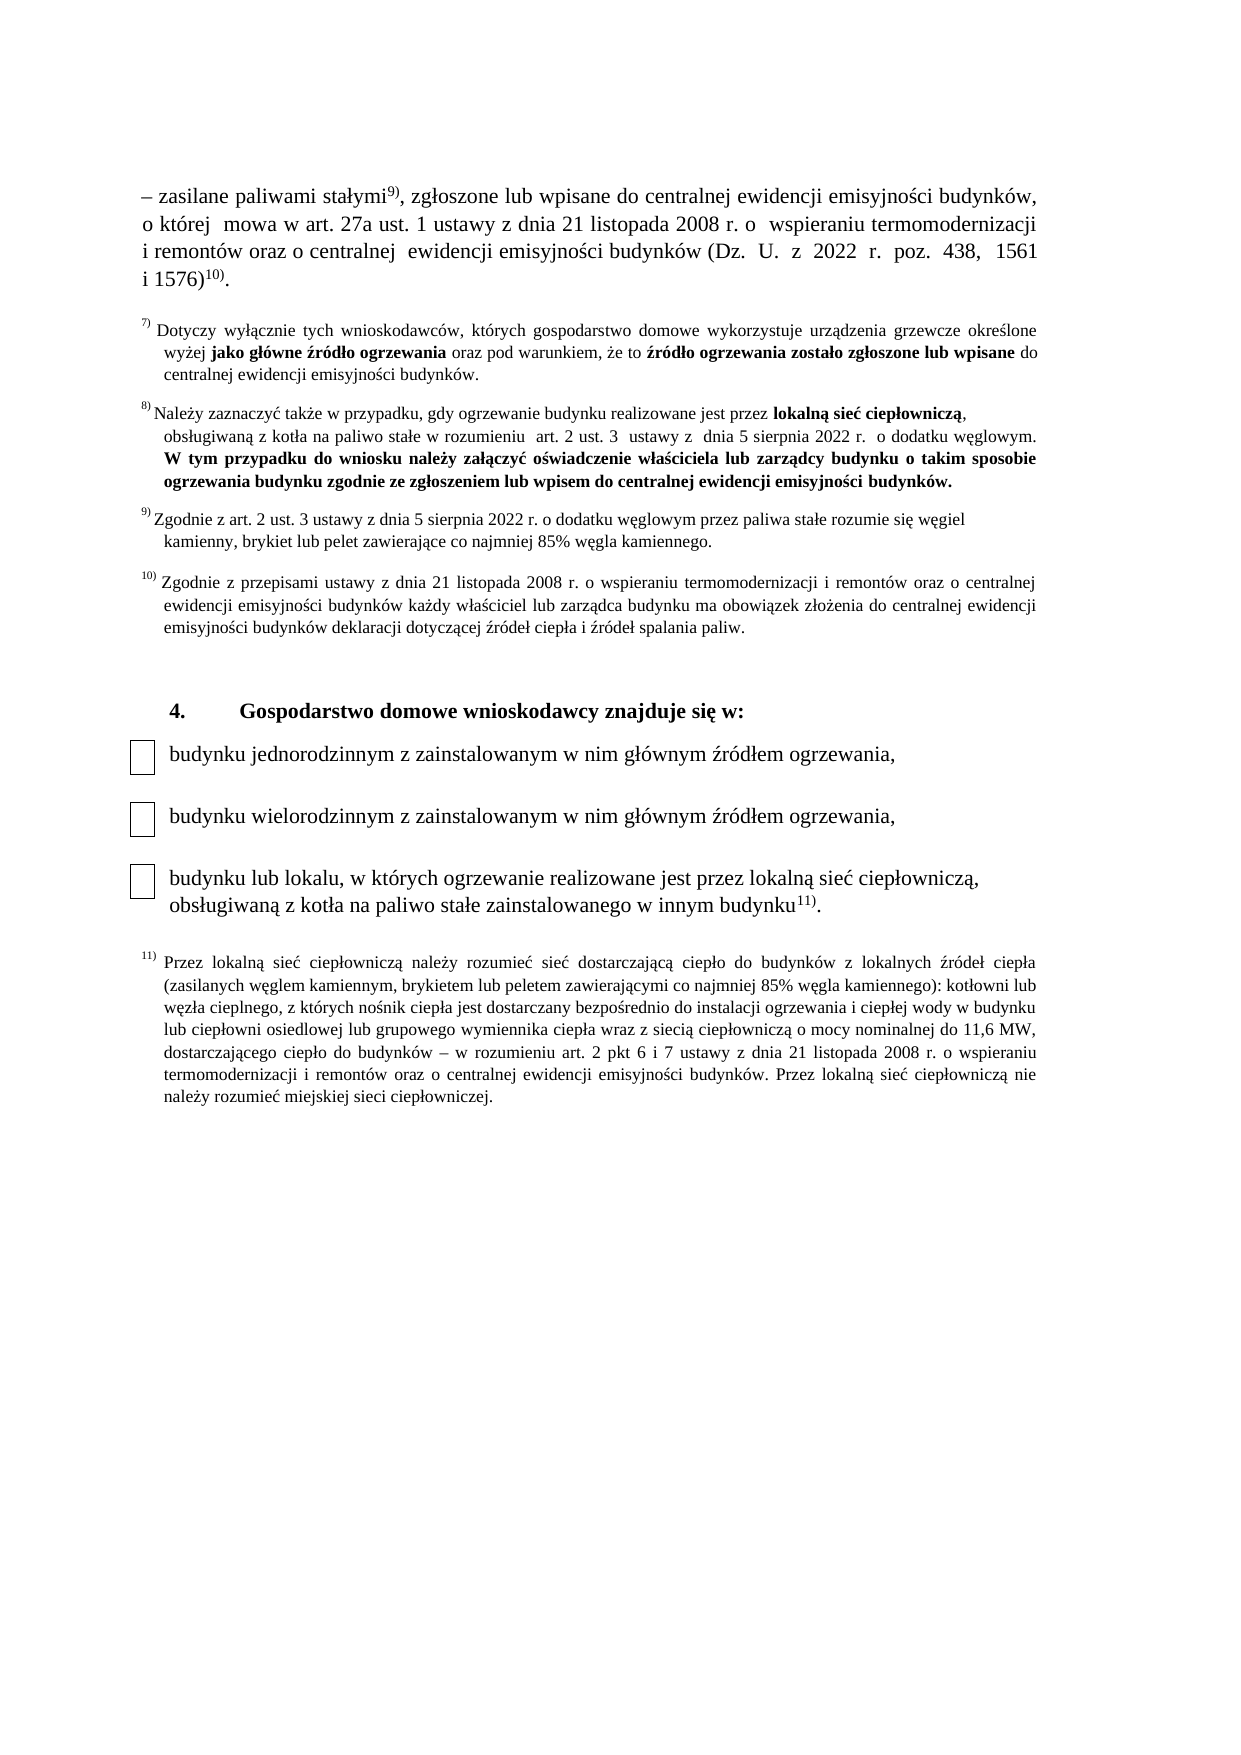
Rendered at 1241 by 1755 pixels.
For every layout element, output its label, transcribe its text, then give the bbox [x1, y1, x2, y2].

text 7) Dotyczy wyłącznie tych wnioskodawców, których gospodarstwo domowe wykorzystuje urządzenia grzewcze określone wyżej jako główne źródło ogrzewania oraz pod warunkiem, że to źródło ogrzewania zostało zgłoszone lub wpisane do centralnej ewidencji emisyjności budynków. [141, 316, 1038, 384]
text kamienny, brykiet lub pelet zawierające co najmniej 85% węgla kamiennego. [164, 532, 1147, 552]
subtitle budynku jednorodzinnym z zainstalowanym w nim głównym źródłem ogrzewania, [169, 741, 1147, 766]
text 10) Zgodnie z przepisami ustawy z dnia 21 listopada 2008 r. o wspieraniu termomodernizacji i remontów oraz o centralnej ewidencji emisyjności budynków każdy właściciel lub zarządca budynku ma obowiązek złożenia do centralnej ewidencji emisyjności budynków deklaracji dotyczącej źródeł ciepła i źródeł spalania paliw. [141, 568, 1038, 637]
text budynku wielorodzinnym z zainstalowanym w nim głównym źródłem ogrzewania, [169, 803, 1147, 828]
list Gospodarstwo domowe wnioskodawcy znajduje się w: [169, 698, 1147, 724]
text obsługiwaną z kotła na paliwo stałe w rozumieniu art. 2 ust. 3 ustawy z dnia 5 sierpnia 2022 r. o dodatku węglowym. W tym przypadku do wniosku należy załączyć oświadczenie właściciela lub zarządcy budynku o takim sposobie ogrzewania budynku zgodnie ze zgłoszeniem lub wpisem do centralnej ewidencji emisyjności budynków. [164, 426, 1038, 491]
text 9) Zgodnie z art. 2 ust. 3 ustawy z dnia 5 sierpnia 2022 r. o dodatku węglowym przez paliwa stałe rozumie się węgiel [141, 510, 1147, 529]
text 11) Przez lokalną sieć ciepłowniczą należy rozumieć sieć dostarczającą ciepło do budynków z lokalnych źródeł ciepła (zasilanych węglem kamiennym, brykietem lub peletem zawierającymi co najmniej 85% węgla kamiennego): kotłowni lub węzła cieplnego, z których nośnik ciepła jest dostarczany bezpośrednio do instalacji ogrzewania i ciepłej wody w budynku lub ciepłowni osiedlowej lub grupowego wymiennika ciepła wraz z siecią ciepłowniczą o mocy nominalnej do 11,6 MW, dostarczającego ciepło do budynków – w rozumieniu art. 2 pkt 6 i 7 ustawy z dnia 21 listopada 2008 r. o wspieraniu termomodernizacji i remontów oraz o centralnej ewidencji emisyjności budynków. Przez lokalną sieć ciepłowniczą nie należy rozumieć miejskiej sieci ciepłowniczej. [141, 948, 1038, 1106]
text – zasilane paliwami stałymi9), zgłoszone lub wpisane do centralnej ewidencji emisyjności budynków, o której mowa w art. 27a ust. 1 ustawy z dnia 21 listopada 2008 r. o wspieraniu termomodernizacji i remontów oraz o centralnej ewidencji emisyjności budynków (Dz. U. z 2022 r. poz. 438, 1561 i 1576)10). [141, 183, 1038, 291]
text 8) Należy zaznaczyć także w przypadku, gdy ogrzewanie budynku realizowane jest przez lokalną sieć ciepłowniczą, [141, 403, 1147, 423]
text budynku lub lokalu, w których ogrzewanie realizowane jest przez lokalną sieć ciepłowniczą, obsługiwaną z kotła na paliwo stałe zainstalowanego w innym budynku11). [169, 865, 1061, 917]
